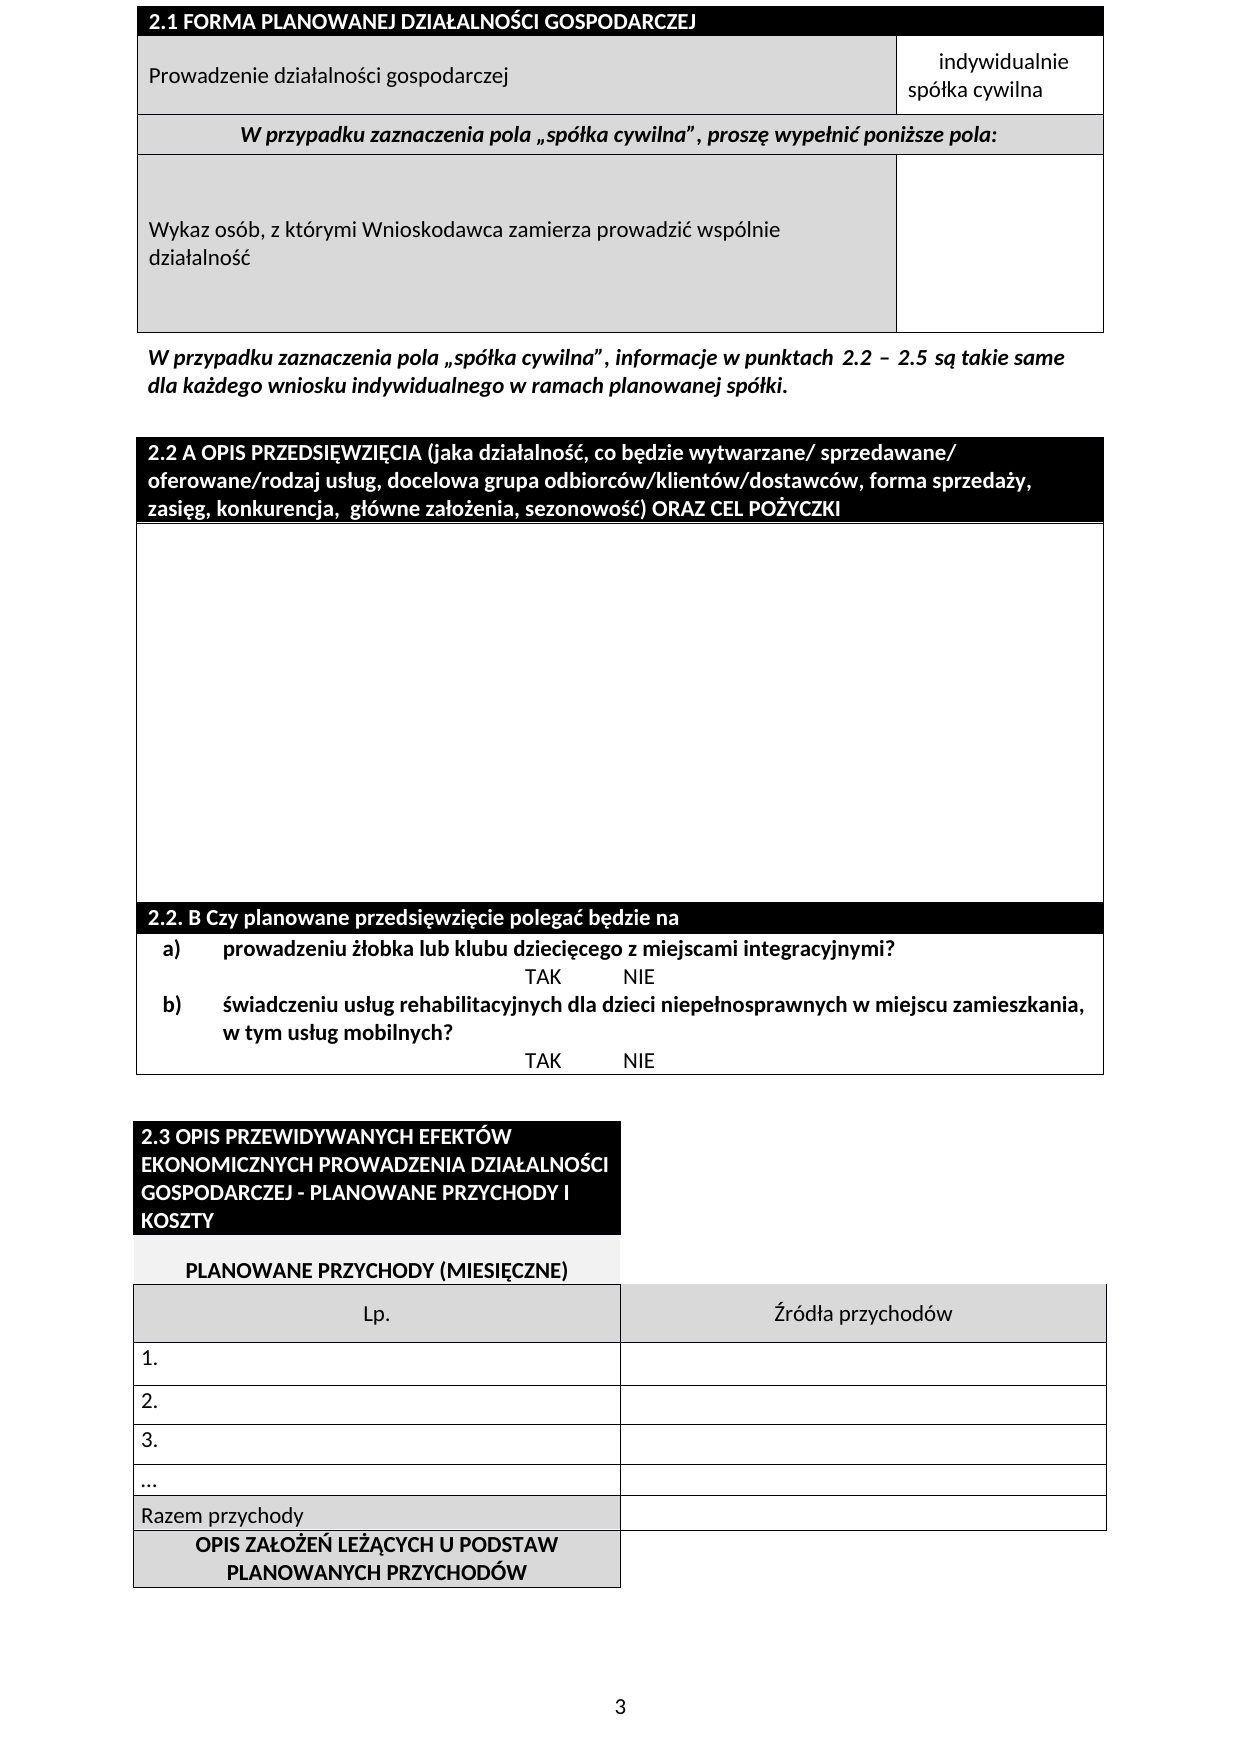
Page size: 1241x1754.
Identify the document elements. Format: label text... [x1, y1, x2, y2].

table_cell prowadzeniu żłobka lub klubu dziecięcego z miejscami integracyjnymi? TAK NIE świadczeniu usług rehabilitacyjnych dla dzieci niepełnosprawnych w miejscu zamieszkania, w tym usług mobilnych? TAK NIE [137, 934, 1103, 1074]
table_header 2.1 FORMA PLANOWANEJ DZIAŁALNOŚCI GOSPODARCZEJ [138, 7, 1103, 35]
table_cell 1. [134, 1343, 620, 1385]
table_cell OPIS ZAŁOŻEŃ LEŻĄCYCH U PODSTAW PLANOWANYCH PRZYCHODÓW [134, 1531, 620, 1587]
table_cell PLANOWANE PRZYCHODY (MIESIĘCZNE) [134, 1235, 620, 1284]
table_header 2.3 OPIS PRZEWIDYWANYCH EFEKTÓW EKONOMICZNYCH PROWADZENIA DZIAŁALNOŚCI GOSPODARCZEJ - PLANOWANE PRZYCHODY I KOSZTY [134, 1122, 620, 1234]
text W przypadku zaznaczenia pola „spółka cywilna”, informacje w punktach 2.2 – 2.5 są takie same dla każdego wniosku indywidualnego w ramach planowanej spółki. [148, 343, 1092, 399]
table_cell 3. [134, 1425, 620, 1464]
table_cell Źródła przychodów [621, 1284, 1106, 1342]
table_cell 2. [134, 1386, 620, 1424]
table_cell [621, 1496, 1106, 1529]
table_cell [621, 1343, 1106, 1385]
table_cell [137, 524, 1103, 902]
table_cell [621, 1386, 1106, 1424]
table_cell [621, 1425, 1106, 1464]
table_header 2.2 A OPIS PRZEDSIĘWZIĘCIA (jaka działalność, co będzie wytwarzane/ sprzedawane/ oferowane/rodzaj usług, docelowa grupa odbiorców/klientów/dostawców, forma sprzedaży, zasięg, konkurencja, główne założenia, sezonowość) ORAZ CEL POŻYCZKI [137, 438, 1103, 522]
table_cell W przypadku zaznaczenia pola „spółka cywilna”, proszę wypełnić poniższe pola: [138, 115, 1103, 154]
table_cell Razem przychody [134, 1496, 620, 1529]
table_cell Wykaz osób, z którymi Wnioskodawca zamierza prowadzić wspólnie działalność [138, 155, 896, 332]
table_cell Prowadzenie działalności gospodarczej [138, 36, 896, 114]
table_cell Lp. [134, 1285, 620, 1342]
table_cell indywidualnie spółka cywilna [897, 36, 1103, 114]
table_cell … [134, 1465, 620, 1495]
table_cell [621, 1465, 1106, 1495]
table_cell 2.2. B Czy planowane przedsięwzięcie polegać będzie na [137, 903, 1103, 933]
table_cell [897, 155, 1103, 332]
